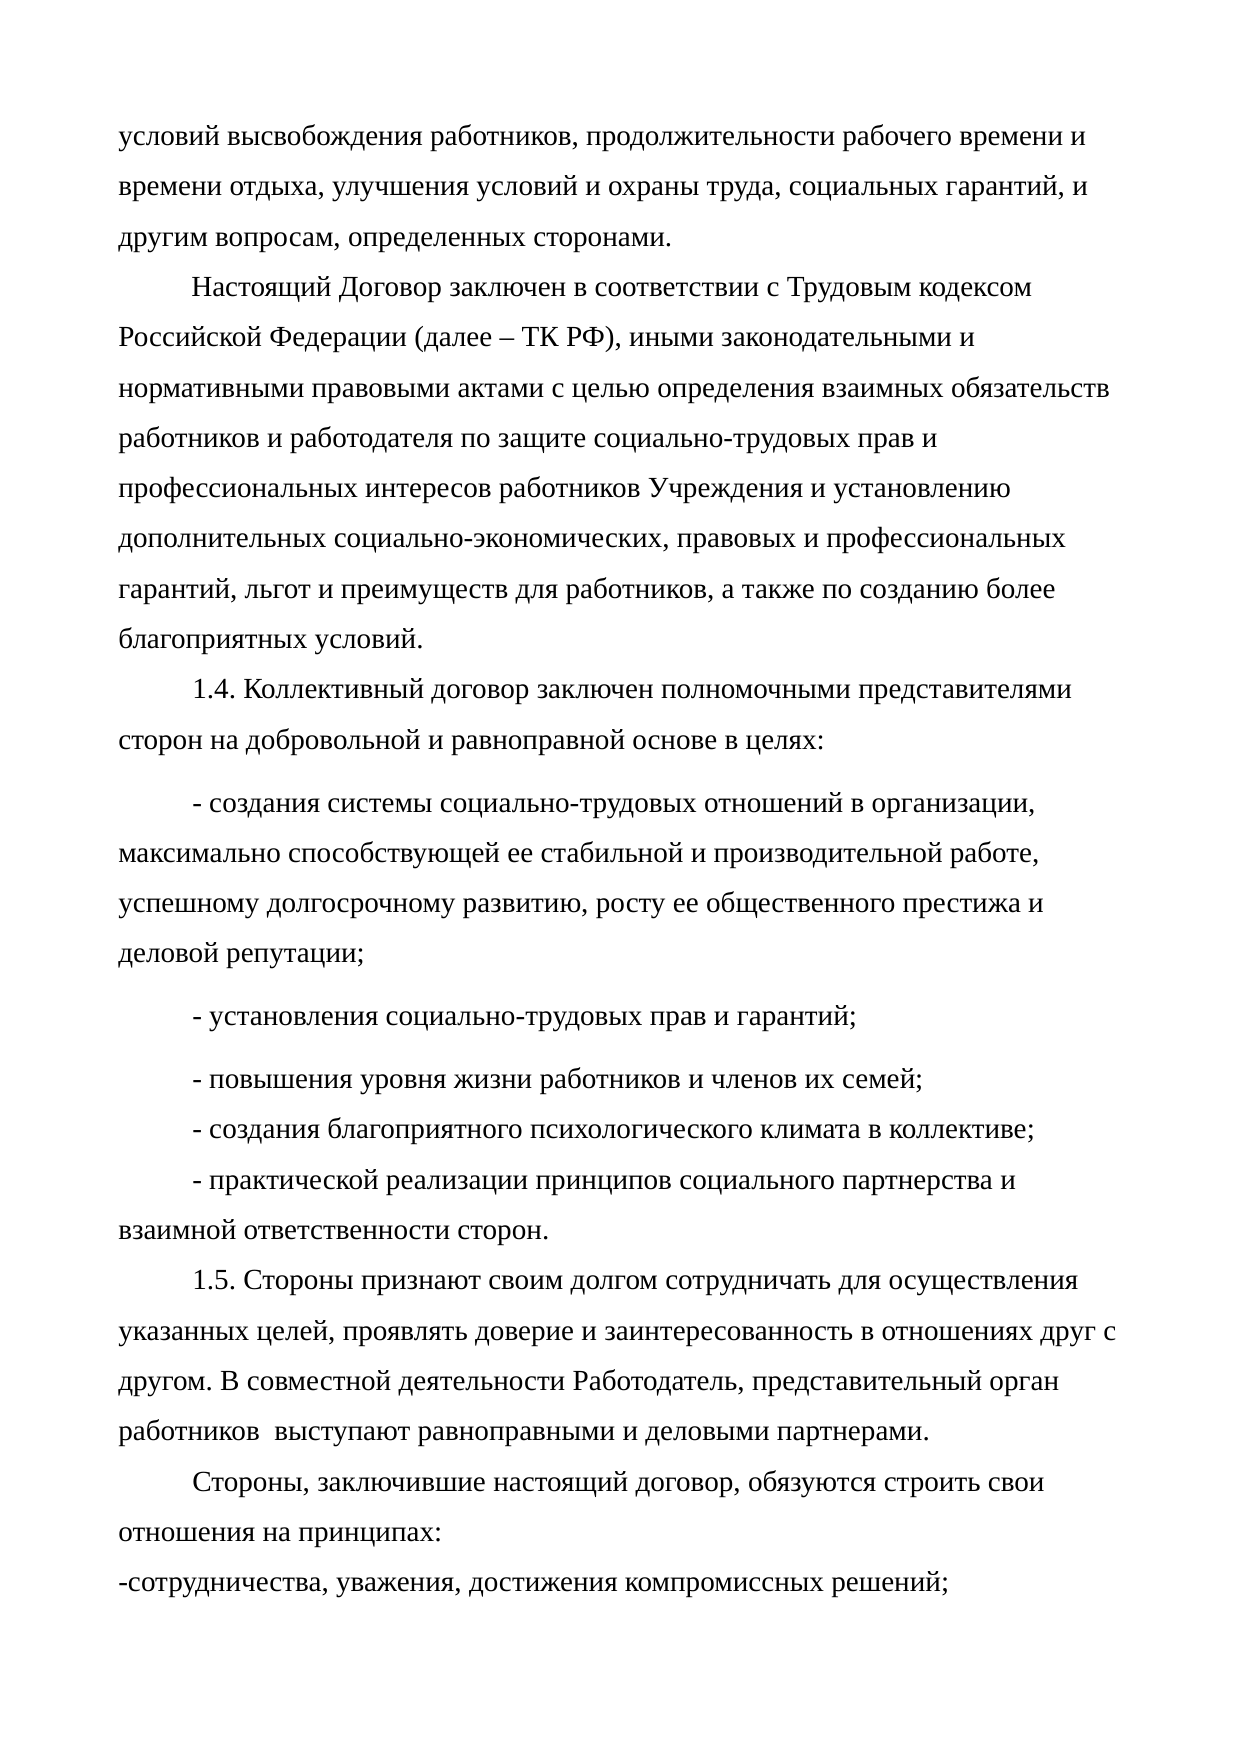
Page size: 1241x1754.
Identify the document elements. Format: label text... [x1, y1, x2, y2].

text Настоящий Договор заключен в соответствии с Трудовым кодексом Российской Федерации (далее – ТК РФ), иными законодательными и нормативными правовыми актами с целью определения взаимных обязательств работников и работодателя по защите социально-трудовых прав и профессиональных интересов работников Учреждения и установлению дополнительных социально-экономических, правовых и профессиональных гарантий, льгот и преимуществ для работников, а также по созданию более благоприятных условий. [118, 269, 1122, 655]
text 1.5. Стороны признают своим долгом сотрудничать для осуществления указанных целей, проявлять доверие и заинтересованность в отношениях друг с другом. В совместной деятельности Работодатель, представительный орган работников выступают равноправными и деловыми партнерами. [118, 1262, 1122, 1447]
text - практической реализации принципов социального партнерства и взаимной ответственности сторон. [118, 1162, 1122, 1246]
text - создания системы социально-трудовых отношений в организации, максимально способствующей ее стабильной и производительной работе, успешному долгосрочному развитию, росту ее общественного престижа и деловой репутации; [118, 785, 1122, 969]
text - установления социально-трудовых прав и гарантий; [118, 998, 1122, 1032]
text - создания благоприятного психологического климата в коллективе; [118, 1112, 1122, 1145]
text -сотрудничества, уважения, достижения компромиссных решений; [118, 1564, 1122, 1598]
text условий высвобождения работников, продолжительности рабочего времени и времени отдыха, улучшения условий и охраны труда, социальных гарантий, и другим вопросам, определенных сторонами. [118, 118, 1122, 252]
text 1.4. Коллективный договор заключен полномочными представителями сторон на добровольной и равноправной основе в целях: [118, 672, 1122, 755]
text - повышения уровня жизни работников и членов их семей; [118, 1061, 1122, 1095]
text Стороны, заключившие настоящий договор, обязуются строить свои отношения на принципах: [118, 1464, 1122, 1548]
